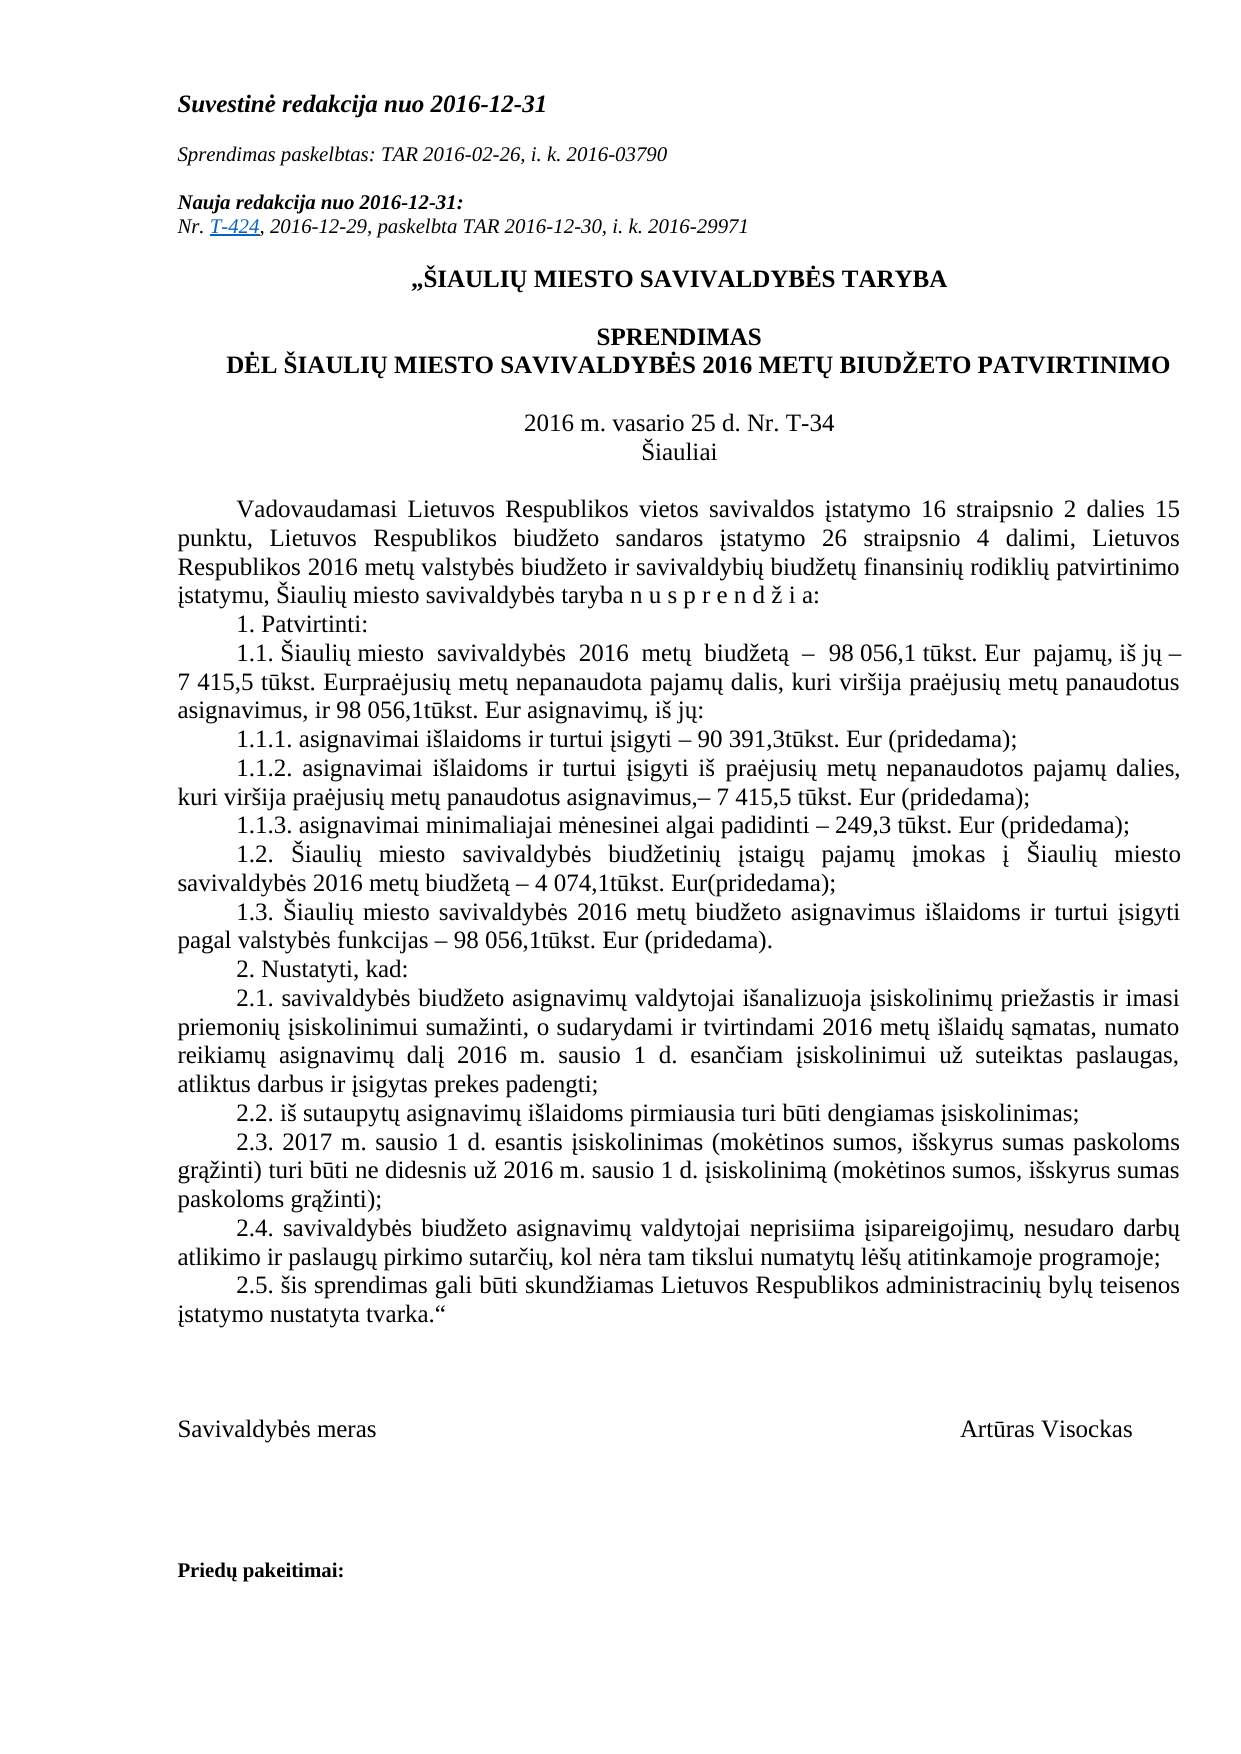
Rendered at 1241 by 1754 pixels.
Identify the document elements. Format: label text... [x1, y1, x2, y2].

text 2.3. 2017 m. sausio 1 d. esantis įsiskolinimas (mokėtinos sumos, išskyrus sumas paskoloms grąžinti) turi būti ne didesnis už 2016 m. sausio 1 d. įsiskolinimą (mokėtinos sumos, išskyrus sumas paskoloms grąžinti); [177, 1127, 1181, 1213]
text Priedų pakeitimai: [177, 1558, 1181, 1582]
text 2.4. savivaldybės biudžeto asignavimų valdytojai neprisiima įsipareigojimų, nesudaro darbų atlikimo ir paslaugų pirkimo sutarčių, kol nėra tam tikslui numatytų lėšų atitinkamoje programoje; [177, 1213, 1181, 1270]
text SPRENDIMAS [177, 322, 1181, 350]
text 1.3. Šiaulių miesto savivaldybės 2016 metų biudžeto asignavimus išlaidoms ir turtui įsigyti pagal valstybės funkcijas – 98 056,1tūkst. Eur (pridedama). [177, 897, 1181, 954]
text Nr. T-424, 2016-12-29, paskelbta TAR 2016-12-30, i. k. 2016-29971 [177, 214, 1181, 238]
text 2.2. iš sutaupytų asignavimų išlaidoms pirmiausia turi būti dengiamas įsiskolinimas; [177, 1098, 1181, 1127]
text 1.1. Šiaulių miesto savivaldybės 2016 metų biudžetą – 98 056,1 tūkst. Eur pajamų, iš jų –7 415,5 tūkst. Eurpraėjusių metų nepanaudota pajamų dalis, kuri viršija praėjusių metų panaudotus asignavimus, ir 98 056,1tūkst. Eur asignavimų, iš jų: [177, 638, 1181, 724]
text Suvestinė redakcija nuo 2016-12-31 [177, 89, 1181, 117]
text 2. Nustatyti, kad: [177, 954, 1181, 983]
text „ŠIAULIŲ MIESTO SAVIVALDYBĖS TARYBA [177, 264, 1181, 293]
text Vadovaudamasi Lietuvos Respublikos vietos savivaldos įstatymo 16 straipsnio 2 dalies 15 punktu, Lietuvos Respublikos biudžeto sandaros įstatymo 26 straipsnio 4 dalimi, Lietuvos Respublikos 2016 metų valstybės biudžeto ir savivaldybių biudžetų finansinių rodiklių patvirtinimo įstatymu, Šiaulių miesto savivaldybės taryba n u s p r e n d ž i a: [177, 494, 1181, 609]
text 2.5. šis sprendimas gali būti skundžiamas Lietuvos Respublikos administracinių bylų teisenos įstatymo nustatyta tvarka.“ [177, 1270, 1181, 1328]
text 1. Patvirtinti: [177, 609, 1181, 638]
text Nauja redakcija nuo 2016-12-31: [177, 189, 1181, 214]
text DĖL ŠIAULIŲ MIESTO SAVIVALDYBĖS 2016 METŲ BIUDŽETO PATVIRTINIMO [222, 350, 1181, 379]
text Savivaldybės meras Artūras Visockas [177, 1414, 1181, 1443]
text 1.1.3. asignavimai minimaliajai mėnesinei algai padidinti – 249,3 tūkst. Eur (pridedama); [177, 810, 1181, 839]
text 1.1.1. asignavimai išlaidoms ir turtui įsigyti – 90 391,3tūkst. Eur (pridedama); [177, 724, 1181, 753]
text Šiauliai [177, 437, 1181, 465]
text Sprendimas paskelbtas: TAR 2016-02-26, i. k. 2016-03790 [177, 141, 1181, 166]
text 2.1. savivaldybės biudžeto asignavimų valdytojai išanalizuoja įsiskolinimų priežastis ir imasi priemonių įsiskolinimui sumažinti, o sudarydami ir tvirtindami 2016 metų išlaidų sąmatas, numato reikiamų asignavimų dalį 2016 m. sausio 1 d. esančiam įsiskolinimui už suteiktas paslaugas, atliktus darbus ir įsigytas prekes padengti; [177, 983, 1181, 1098]
text 2016 m. vasario 25 d. Nr. T-34 [177, 408, 1181, 437]
text 1.1.2. asignavimai išlaidoms ir turtui įsigyti iš praėjusių metų nepanaudotos pajamų dalies, kuri viršija praėjusių metų panaudotus asignavimus,– 7 415,5 tūkst. Eur (pridedama); [177, 753, 1181, 810]
text 1.2. Šiaulių miesto savivaldybės biudžetinių įstaigų pajamų įmokas į Šiaulių miesto savivaldybės 2016 metų biudžetą – 4 074,1tūkst. Eur(pridedama); [177, 839, 1181, 897]
